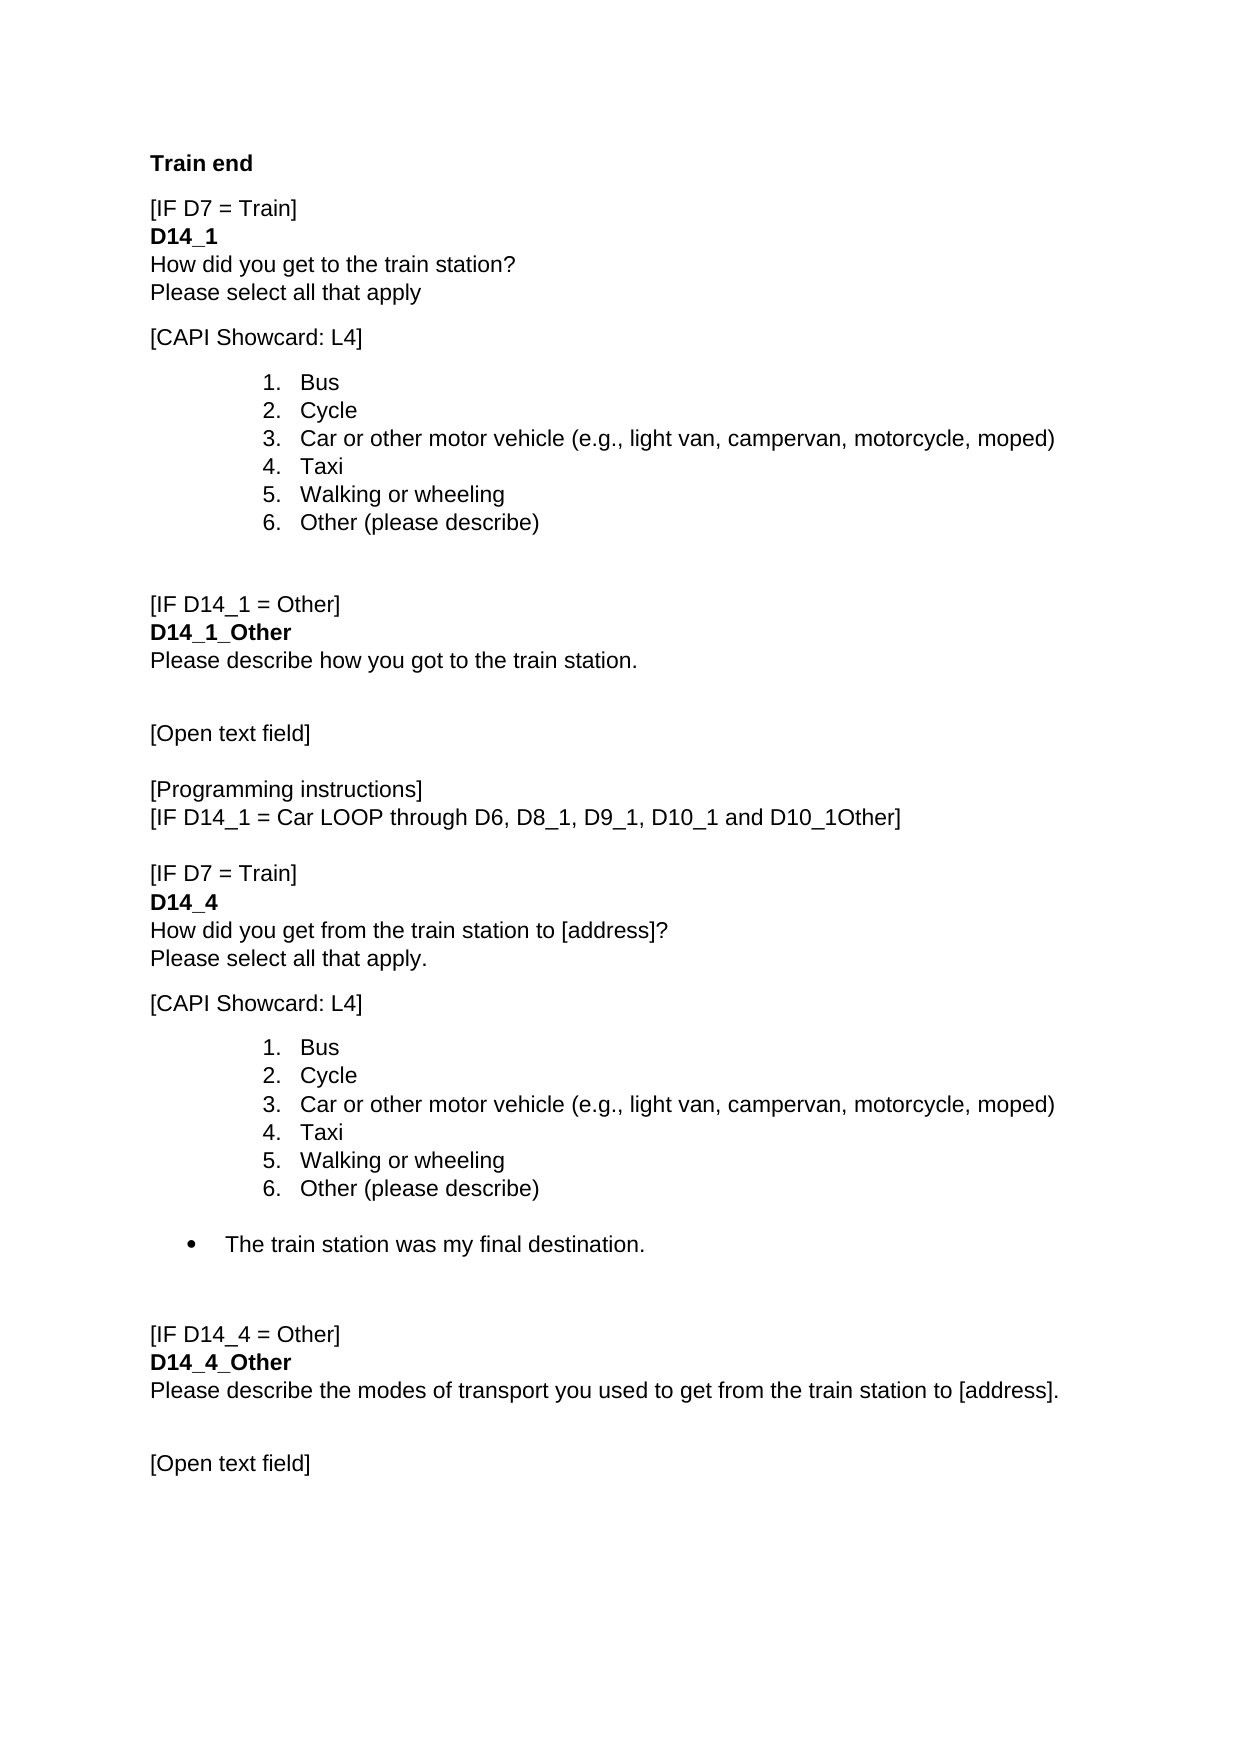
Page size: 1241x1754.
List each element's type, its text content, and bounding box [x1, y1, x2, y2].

list Walking or wheeling [262, 1147, 1090, 1173]
text [IF D7 = Train] [150, 195, 1090, 221]
text D14_4 [150, 888, 1090, 915]
text [CAPI Showcard: L4] [150, 989, 1090, 1016]
list Car or other motor vehicle (e.g., light van, campervan, motorcycle, moped) [262, 425, 1090, 451]
text [IF D7 = Train] [150, 860, 1090, 887]
text [IF D14_1 = Car LOOP through D6, D8_1, D9_1, D10_1 and D10_1Other] [150, 804, 1090, 831]
list Bus [262, 369, 1090, 395]
text Please describe the modes of transport you used to get from the train station to [address]. [150, 1377, 1090, 1403]
text [Programming instructions] [150, 776, 1090, 802]
text D14_4_Other [150, 1349, 1090, 1375]
text D14_1 [150, 223, 1090, 249]
text [CAPI Showcard: L4] [150, 324, 1090, 350]
list Other (please describe) [262, 1175, 1090, 1201]
list Bus [262, 1034, 1090, 1061]
text Please select all that apply. [150, 945, 1090, 971]
list Cycle [262, 1062, 1090, 1089]
text [Open text field] [150, 720, 1090, 746]
text How did you get to the train station? [150, 251, 1090, 277]
text Please select all that apply [150, 279, 1090, 306]
text [Open text field] [150, 1450, 1090, 1476]
text How did you get from the train station to [address]? [150, 917, 1090, 943]
list The train station was my final destination. [187, 1231, 1090, 1258]
text [IF D14_4 = Other] [150, 1321, 1090, 1347]
text D14_1_Other [150, 619, 1090, 645]
list Car or other motor vehicle (e.g., light van, campervan, motorcycle, moped) [262, 1091, 1090, 1117]
list Taxi [262, 453, 1090, 479]
list Walking or wheeling [262, 481, 1090, 508]
list Taxi [262, 1119, 1090, 1145]
subtitle Train end [150, 150, 1090, 176]
list Other (please describe) [262, 509, 1090, 536]
list Cycle [262, 397, 1090, 423]
text [IF D14_1 = Other] [150, 591, 1090, 617]
text Please describe how you got to the train station. [150, 647, 1090, 673]
